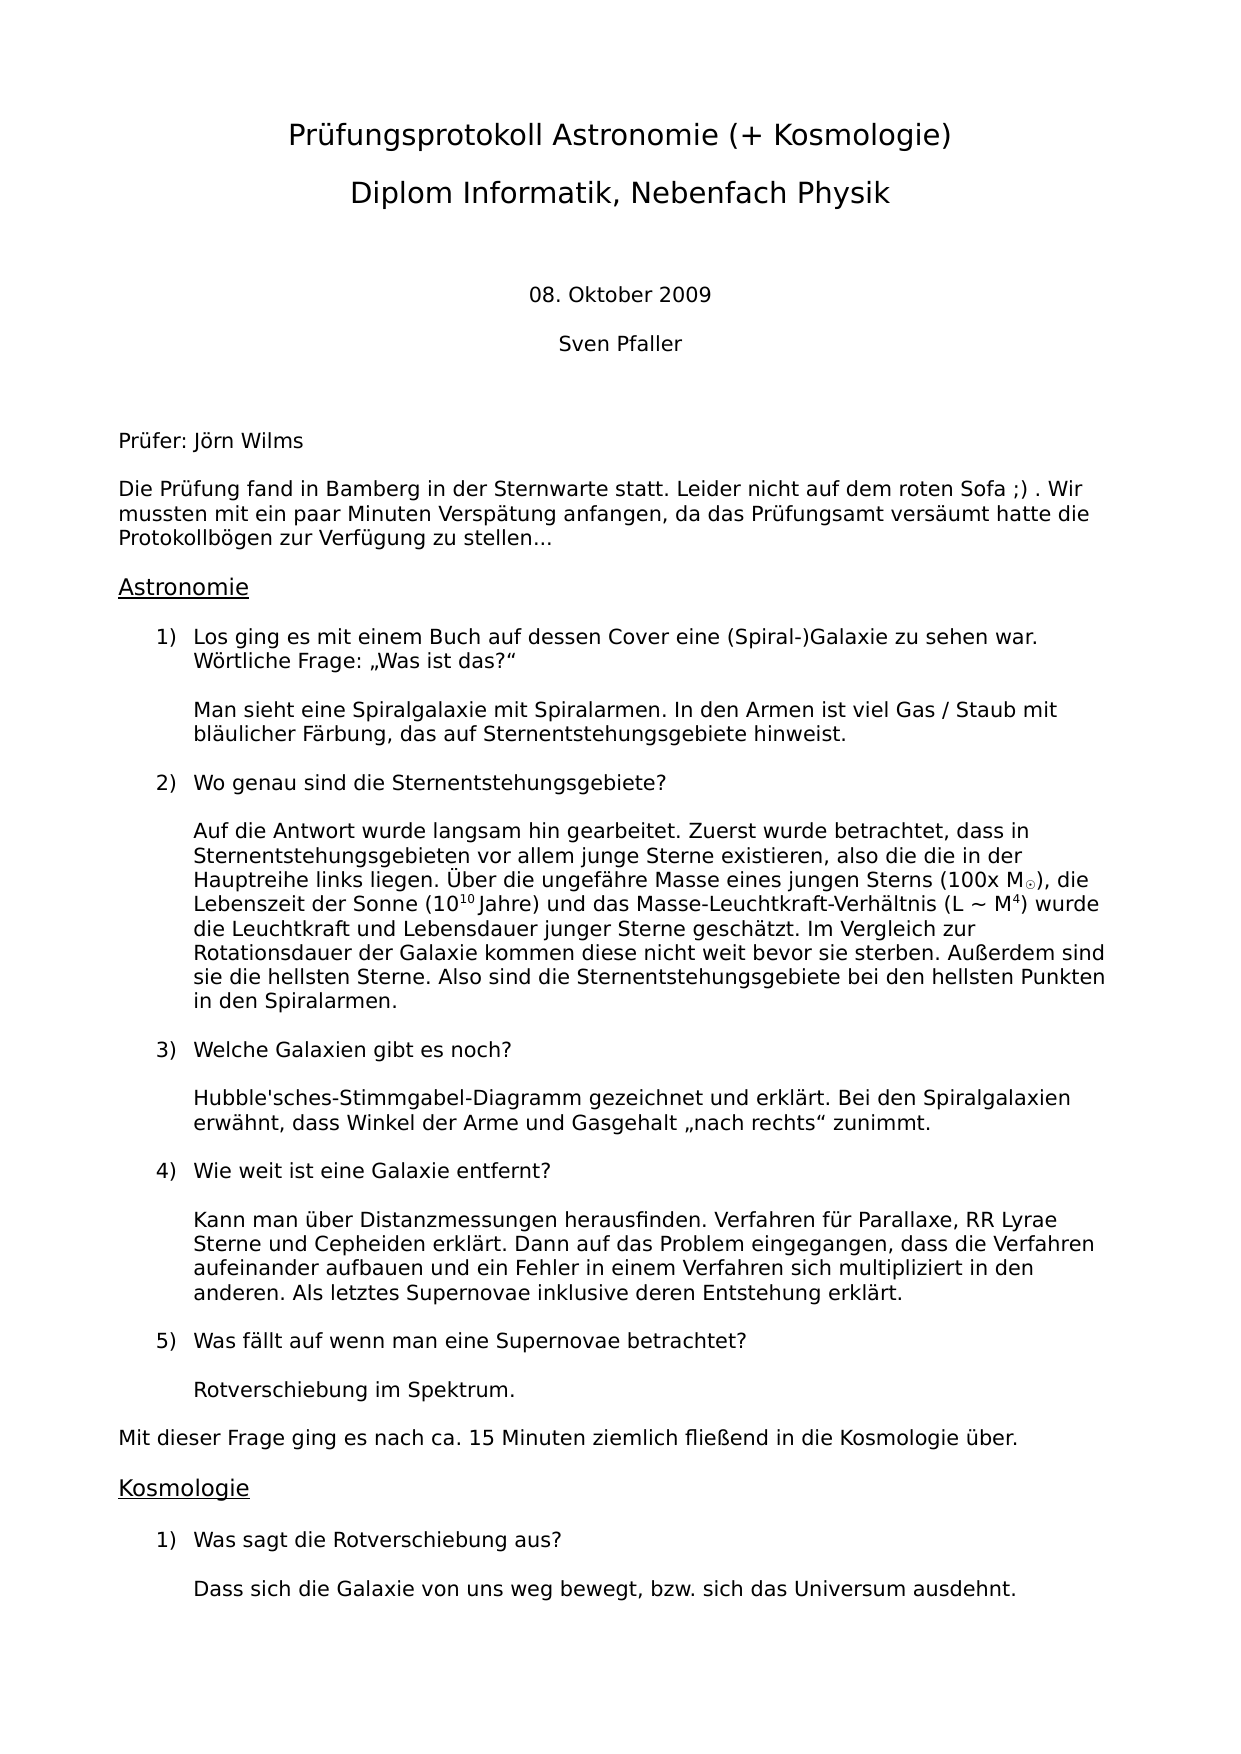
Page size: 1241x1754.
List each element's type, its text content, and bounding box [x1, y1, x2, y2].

text Die Prüfung fand in Bamberg in der Sternwarte statt. Leider nicht auf dem roten Sofa ;) . Wir mussten mit ein paar Minuten Verspätung anfangen, da das Prüfungsamt versäumt hatte die Protokollbögen zur Verfügung zu stellen... [118, 477, 1122, 550]
list Welche Galaxien gibt es noch? Hubble'sches-Stimmgabel-Diagramm gezeichnet und erklärt. Bei den Spiralgalaxien erwähnt, dass Winkel der Arme und Gasgehalt „nach rechts“ zunimmt. [156, 1038, 1122, 1159]
list Was sagt die Rotverschiebung aus? [156, 1528, 1122, 1577]
text Mit dieser Frage ging es nach ca. 15 Minuten ziemlich fließend in die Kosmologie über. [118, 1426, 1122, 1451]
text 08. Oktober 2009 [118, 283, 1122, 307]
text Diplom Informatik, Nebenfach Physik [118, 176, 1122, 210]
text Astronomie [118, 574, 1122, 601]
list Man sieht eine Spiralgalaxie mit Spiralarmen. In den Armen ist viel Gas / Staub mit bläulicher Färbung, das auf Sternentstehungsgebiete hinweist. [156, 698, 1122, 771]
list Kann man über Distanzmessungen herausfinden. Verfahren für Parallaxe, RR Lyrae Sterne und Cepheiden erklärt. Dann auf das Problem eingegangen, dass die Verfahren aufeinander aufbauen und ein Fehler in einem Verfahren sich multipliziert in den anderen. Als letztes Supernovae inklusive deren Entstehung erklärt. [156, 1208, 1122, 1329]
list Los ging es mit einem Buch auf dessen Cover eine (Spiral-)Galaxie zu sehen war. Wörtliche Frage: „Was ist das?“ [156, 625, 1122, 698]
list Wie weit ist eine Galaxie entfernt? [156, 1159, 1122, 1208]
list Was fällt auf wenn man eine Supernovae betrachtet? Rotverschiebung im Spektrum. [156, 1329, 1122, 1402]
text Sven Pfaller [118, 307, 1122, 356]
list Auf die Antwort wurde langsam hin gearbeitet. Zuerst wurde betrachtet, dass in Sternentstehungsgebieten vor allem junge Sterne existieren, also die die in der Hauptreihe links liegen. Über die ungefähre Masse eines jungen Sterns (100x M☉), die Lebenszeit der Sonne (1010 Jahre) und das Masse-Leuchtkraft-Verhältnis (L ~ M4) wurde die Leuchtkraft und Lebensdauer junger Sterne geschätzt. Im Vergleich zur Rotationsdauer der Galaxie kommen diese nicht weit bevor sie sterben. Außerdem sind sie die hellsten Sterne. Also sind die Sternentstehungsgebiete bei den hellsten Punkten in den Spiralarmen. [156, 819, 1122, 1038]
list Wo genau sind die Sternentstehungsgebiete? [156, 771, 1122, 819]
list Dass sich die Galaxie von uns weg bewegt, bzw. sich das Universum ausdehnt. [156, 1577, 1122, 1625]
text Prüfer: Jörn Wilms [118, 429, 1122, 453]
text Prüfungsprotokoll Astronomie (+ Kosmologie) [118, 118, 1122, 152]
text Kosmologie [118, 1475, 1122, 1501]
